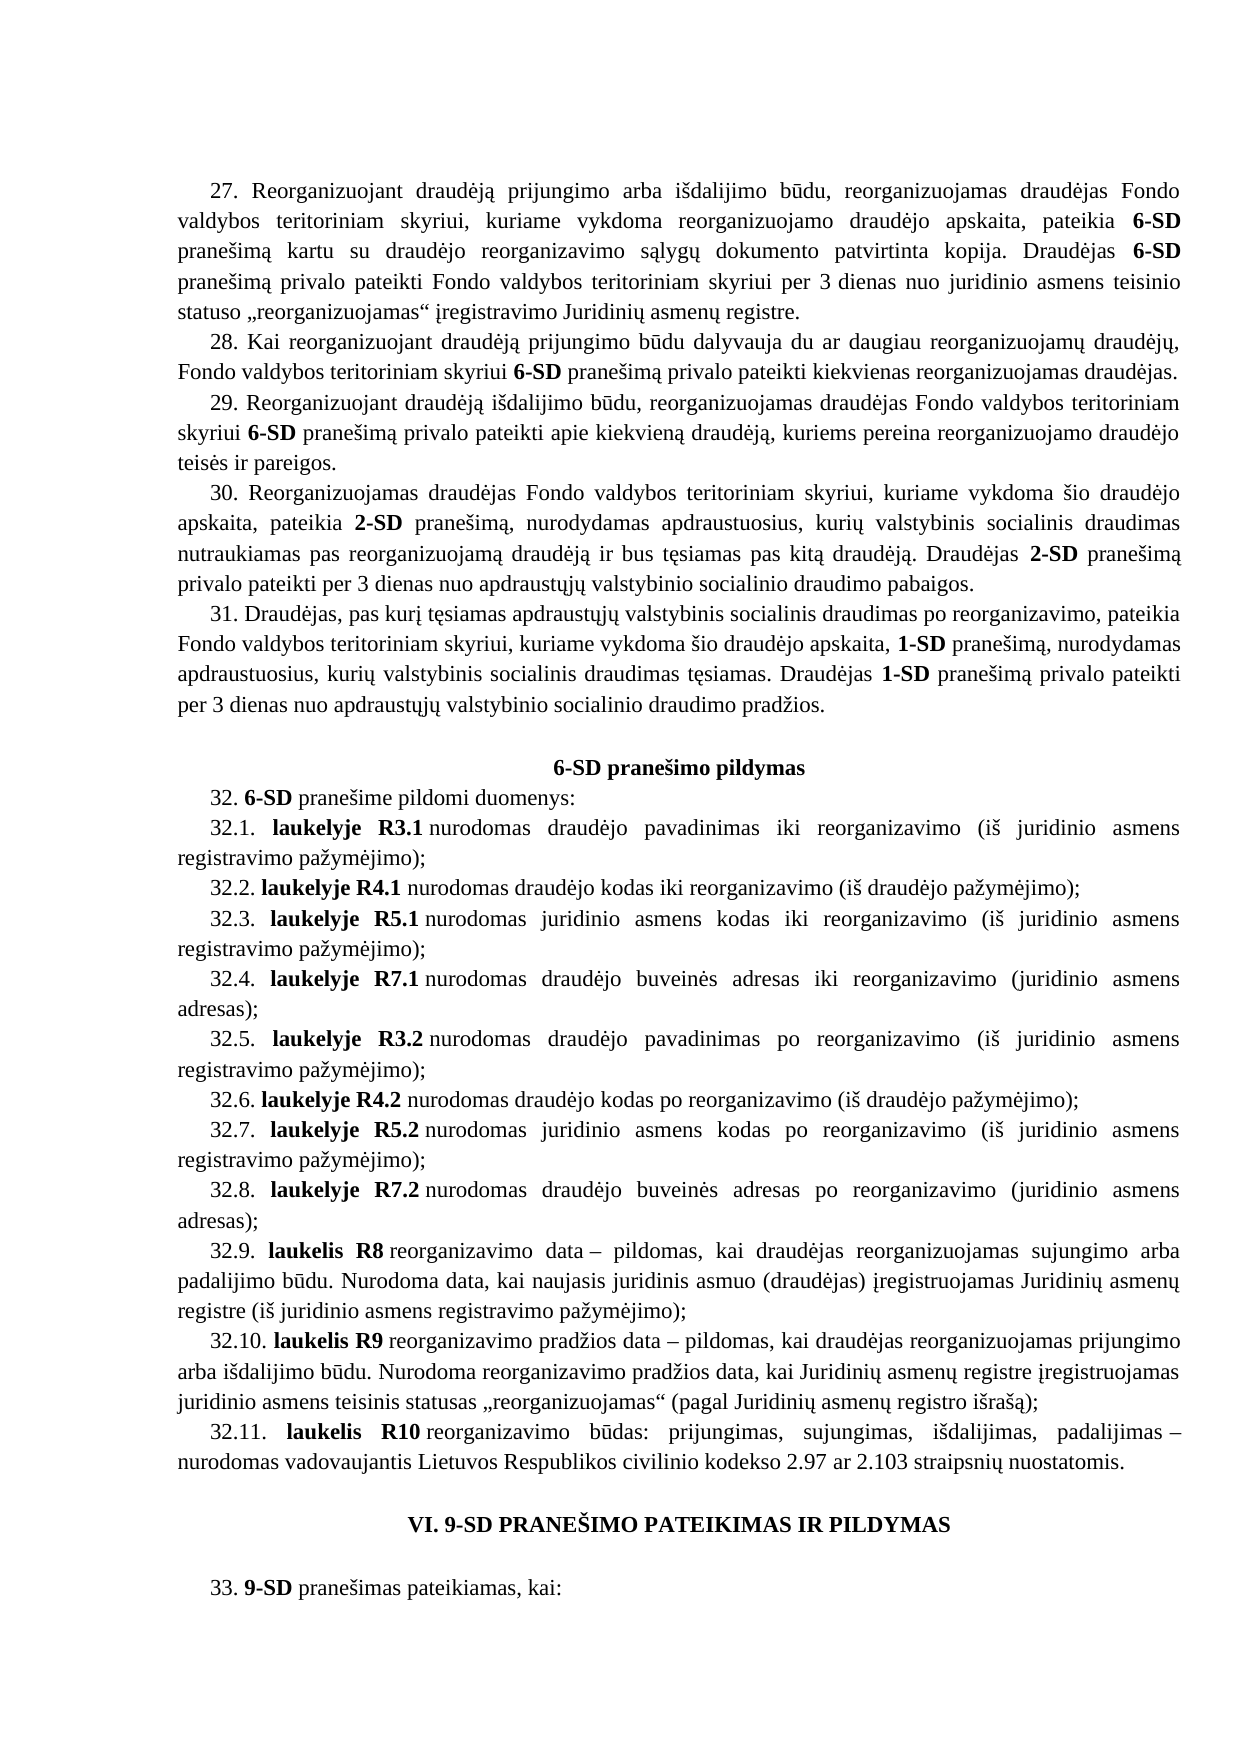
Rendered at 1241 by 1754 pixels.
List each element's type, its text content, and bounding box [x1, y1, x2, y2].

text 32.7. laukelyje R5.2 nurodomas juridinio asmens kodas po reorganizavimo (iš juridinio asmens registravimo pažymėjimo); [177, 1116, 1181, 1173]
text 27. Reorganizuojant draudėją prijungimo arba išdalijimo būdu, reorganizuojamas draudėjas Fondo valdybos teritoriniam skyriui, kuriame vykdoma reorganizuojamo draudėjo apskaita, pateikia 6-SD pranešimą kartu su draudėjo reorganizavimo sąlygų dokumento patvirtinta kopija. Draudėjas 6-SD pranešimą privalo pateikti Fondo valdybos teritoriniam skyriui per 3 dienas nuo juridinio asmens teisinio statuso „reorganizuojamas“ įregistravimo Juridinių asmenų registre. [177, 177, 1181, 324]
text 30. Reorganizuojamas draudėjas Fondo valdybos teritoriniam skyriui, kuriame vykdoma šio draudėjo apskaita, pateikia 2-SD pranešimą, nurodydamas apdraustuosius, kurių valstybinis socialinis draudimas nutraukiamas pas reorganizuojamą draudėją ir bus tęsiamas pas kitą draudėją. Draudėjas 2-SD pranešimą privalo pateikti per 3 dienas nuo apdraustųjų valstybinio socialinio draudimo pabaigos. [177, 479, 1181, 596]
text 32.6. laukelyje R4.2 nurodomas draudėjo kodas po reorganizavimo (iš draudėjo pažymėjimo); [177, 1086, 1181, 1112]
text 33. 9-SD pranešimas pateikiamas, kai: [177, 1574, 1181, 1600]
text 32.9. laukelis R8 reorganizavimo data – pildomas, kai draudėjas reorganizuojamas sujungimo arba padalijimo būdu. Nurodoma data, kai naujasis juridinis asmuo (draudėjas) įregistruojamas Juridinių asmenų registre (iš juridinio asmens registravimo pažymėjimo); [177, 1237, 1181, 1324]
text 32.10. laukelis R9 reorganizavimo pradžios data – pildomas, kai draudėjas reorganizuojamas prijungimo arba išdalijimo būdu. Nurodoma reorganizavimo pradžios data, kai Juridinių asmenų registre įregistruojamas juridinio asmens teisinis statusas „reorganizuojamas“ (pagal Juridinių asmenų registro išrašą); [177, 1327, 1181, 1414]
text 32.1. laukelyje R3.1 nurodomas draudėjo pavadinimas iki reorganizavimo (iš juridinio asmens registravimo pažymėjimo); [177, 814, 1181, 871]
text 6-SD pranešimo pildymas [177, 753, 1181, 780]
text 32. 6-SD pranešime pildomi duomenys: [177, 784, 1181, 810]
text 32.8. laukelyje R7.2 nurodomas draudėjo buveinės adresas po reorganizavimo (juridinio asmens adresas); [177, 1176, 1181, 1233]
text 32.5. laukelyje R3.2 nurodomas draudėjo pavadinimas po reorganizavimo (iš juridinio asmens registravimo pažymėjimo); [177, 1025, 1181, 1082]
text 32.4. laukelyje R7.1 nurodomas draudėjo buveinės adresas iki reorganizavimo (juridinio asmens adresas); [177, 965, 1181, 1022]
text VI. 9-SD PRANEŠIMO PATEIKIMAS IR PILDYMAS [177, 1511, 1181, 1537]
text 31. Draudėjas, pas kurį tęsiamas apdraustųjų valstybinis socialinis draudimas po reorganizavimo, pateikia Fondo valdybos teritoriniam skyriui, kuriame vykdoma šio draudėjo apskaita, 1-SD pranešimą, nurodydamas apdraustuosius, kurių valstybinis socialinis draudimas tęsiamas. Draudėjas 1-SD pranešimą privalo pateikti per 3 dienas nuo apdraustųjų valstybinio socialinio draudimo pradžios. [177, 600, 1181, 717]
text 32.3. laukelyje R5.1 nurodomas juridinio asmens kodas iki reorganizavimo (iš juridinio asmens registravimo pažymėjimo); [177, 904, 1181, 961]
text 29. Reorganizuojant draudėją išdalijimo būdu, reorganizuojamas draudėjas Fondo valdybos teritoriniam skyriui 6-SD pranešimą privalo pateikti apie kiekvieną draudėją, kuriems pereina reorganizuojamo draudėjo teisės ir pareigos. [177, 389, 1181, 475]
text 28. Kai reorganizuojant draudėją prijungimo būdu dalyvauja du ar daugiau reorganizuojamų draudėjų, Fondo valdybos teritoriniam skyriui 6-SD pranešimą privalo pateikti kiekvienas reorganizuojamas draudėjas. [177, 328, 1181, 385]
text 32.11. laukelis R10 reorganizavimo būdas: prijungimas, sujungimas, išdalijimas, padalijimas – nurodomas vadovaujantis Lietuvos Respublikos civilinio kodekso 2.97 ar 2.103 straipsnių nuostatomis. [177, 1418, 1181, 1475]
text 32.2. laukelyje R4.1 nurodomas draudėjo kodas iki reorganizavimo (iš draudėjo pažymėjimo); [177, 874, 1181, 901]
